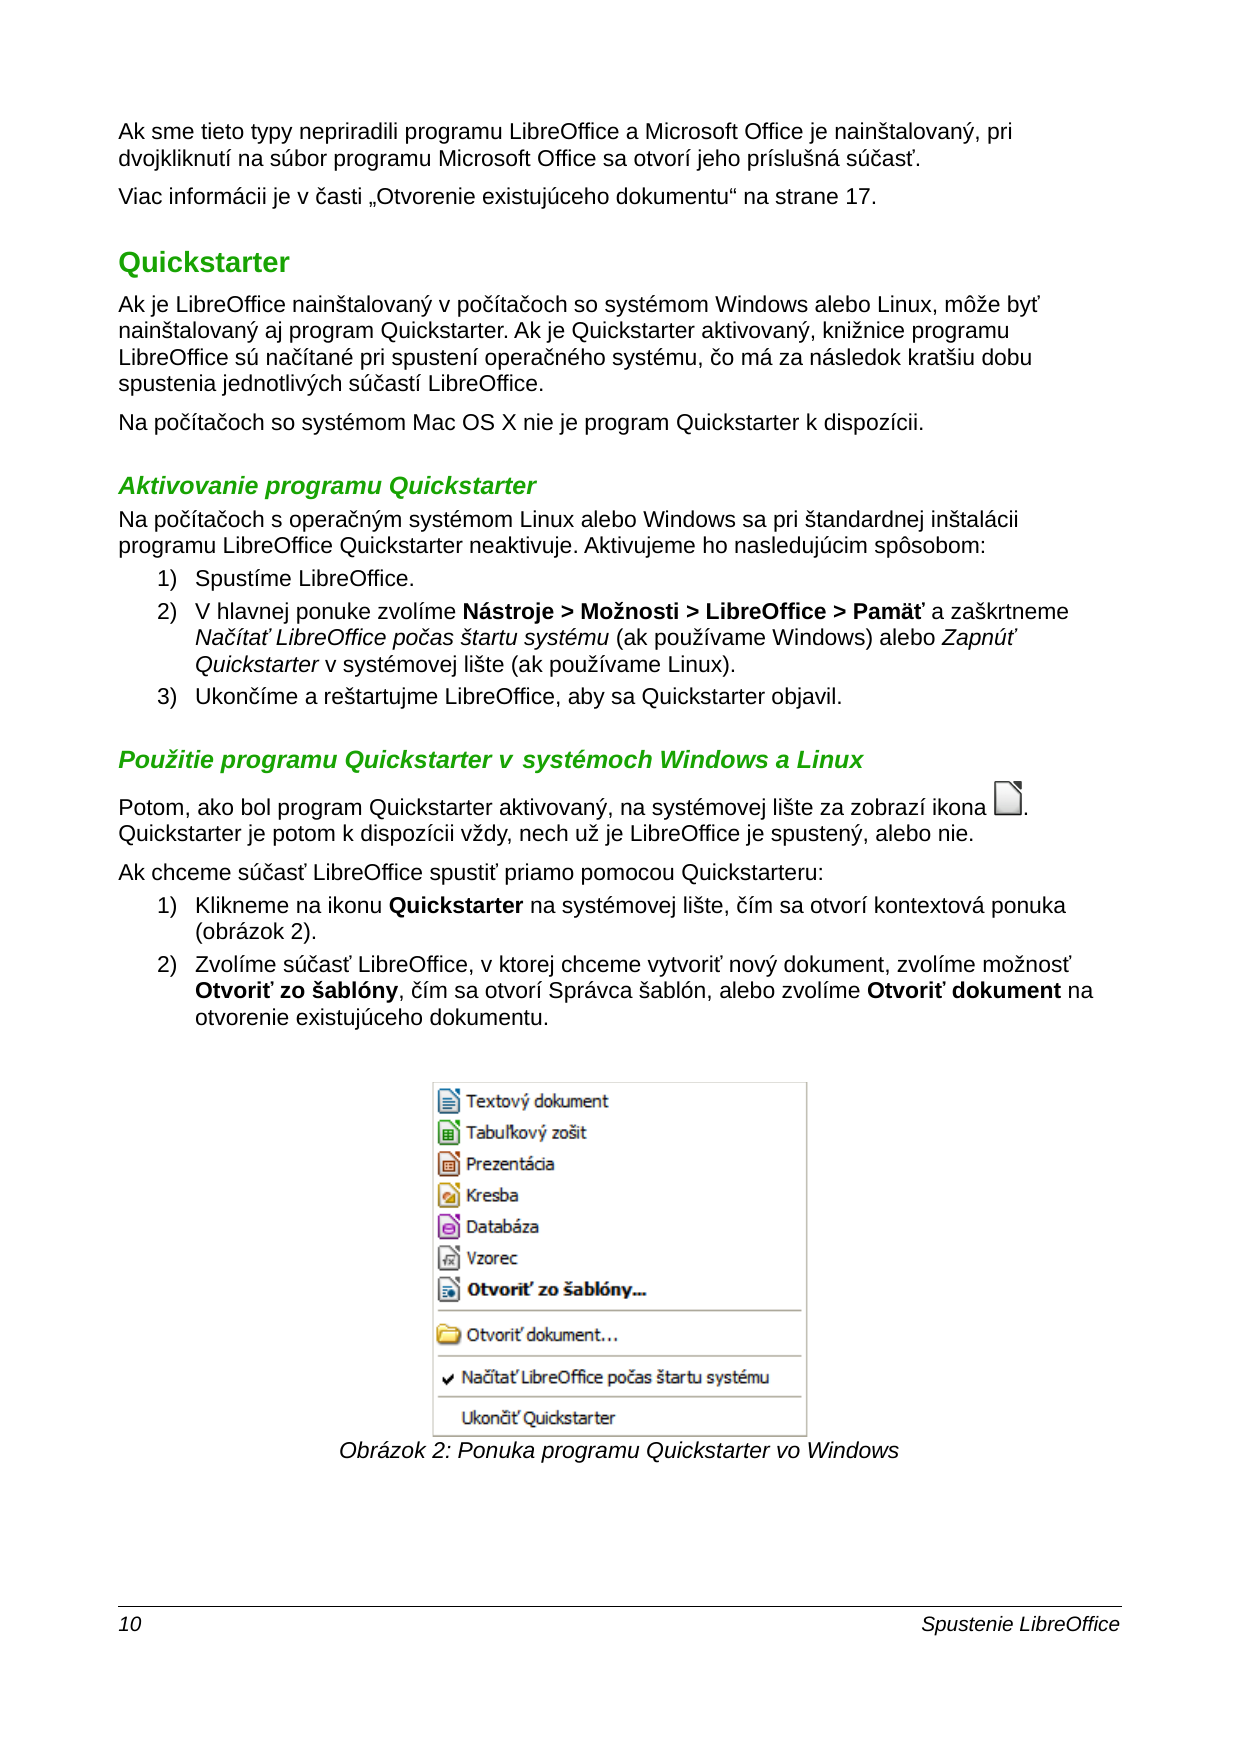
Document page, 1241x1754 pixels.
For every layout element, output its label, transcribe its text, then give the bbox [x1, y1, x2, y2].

text Viac informácii je v časti „Otvorenie existujúceho dokumentu“ na strane 17. [118, 183, 1122, 210]
text Ak sme tieto typy nepriradili programu LibreOffice a Microsoft Office je nainštalovaný, pri dvojkliknutí na súbor programu Microsoft Office sa otvorí jeho príslušná súčasť. [118, 118, 1122, 171]
subtitle Quickstarter [118, 245, 1122, 279]
text Ak je LibreOffice nainštalovaný v počítačoch so systémom Windows alebo Linux, môže byť nainštalovaný aj program Quickstarter. Ak je Quickstarter aktivovaný, knižnice programu LibreOffice sú načítané pri spustení operačného systému, čo má za následok kratšiu dobu spustenia jednotlivých súčastí LibreOffice. [118, 291, 1122, 397]
list V hlavnej ponuke zvolíme Nástroje > Možnosti > LibreOffice > Pamäť a zaškrtneme Načítať LibreOffice počas štartu systému (ak používame Windows) alebo Zapnúť Quickstarter v systémovej lište (ak používame Linux). [177, 598, 1122, 677]
list Klikneme na ikonu Quickstarter na systémovej lište, čím sa otvorí kontextová ponuka (obrázok 2). [177, 892, 1122, 944]
text Potom, ako bol program Quickstarter aktivovaný, na systémovej lište za zobrazí ikona . Quickstarter je potom k dispozícii vždy, nech už je LibreOffice je spustený, alebo nie. [118, 780, 1122, 847]
list Ukončíme a reštartujme LibreOffice, aby sa Quickstarter objavil. [177, 683, 1122, 709]
list Zvolíme súčasť LibreOffice, v ktorej chceme vytvoriť nový dokument, zvolíme možnosť Otvoriť zo šablóny, čím sa otvorí Správca šablón, alebo zvolíme Otvoriť dokument na otvorenie existujúceho dokumentu. [177, 951, 1122, 1030]
text Obrázok 2: Ponuka programu Quickstarter vo Windows [305, 1088, 935, 1463]
list Na počítačoch s operačným systémom Linux alebo Windows sa pri štandardnej inštalácii programu LibreOffice Quickstarter neaktivuje. Aktivujeme ho nasledujúcim spôsobom: [118, 506, 1122, 559]
text Na počítačoch so systémom Mac OS X nie je program Quickstarter k dispozícii. [118, 409, 1122, 435]
picture [993, 780, 1023, 816]
list Spustíme LibreOffice. [177, 565, 1122, 592]
picture [432, 1082, 808, 1437]
subtitle Použitie programu Quickstarter v systémoch Windows a Linux [118, 745, 1122, 774]
list Ak chceme súčasť LibreOffice spustiť priamo pomocou Quickstarteru: [118, 859, 1122, 885]
subtitle Aktivovanie programu Quickstarter [118, 471, 1122, 500]
